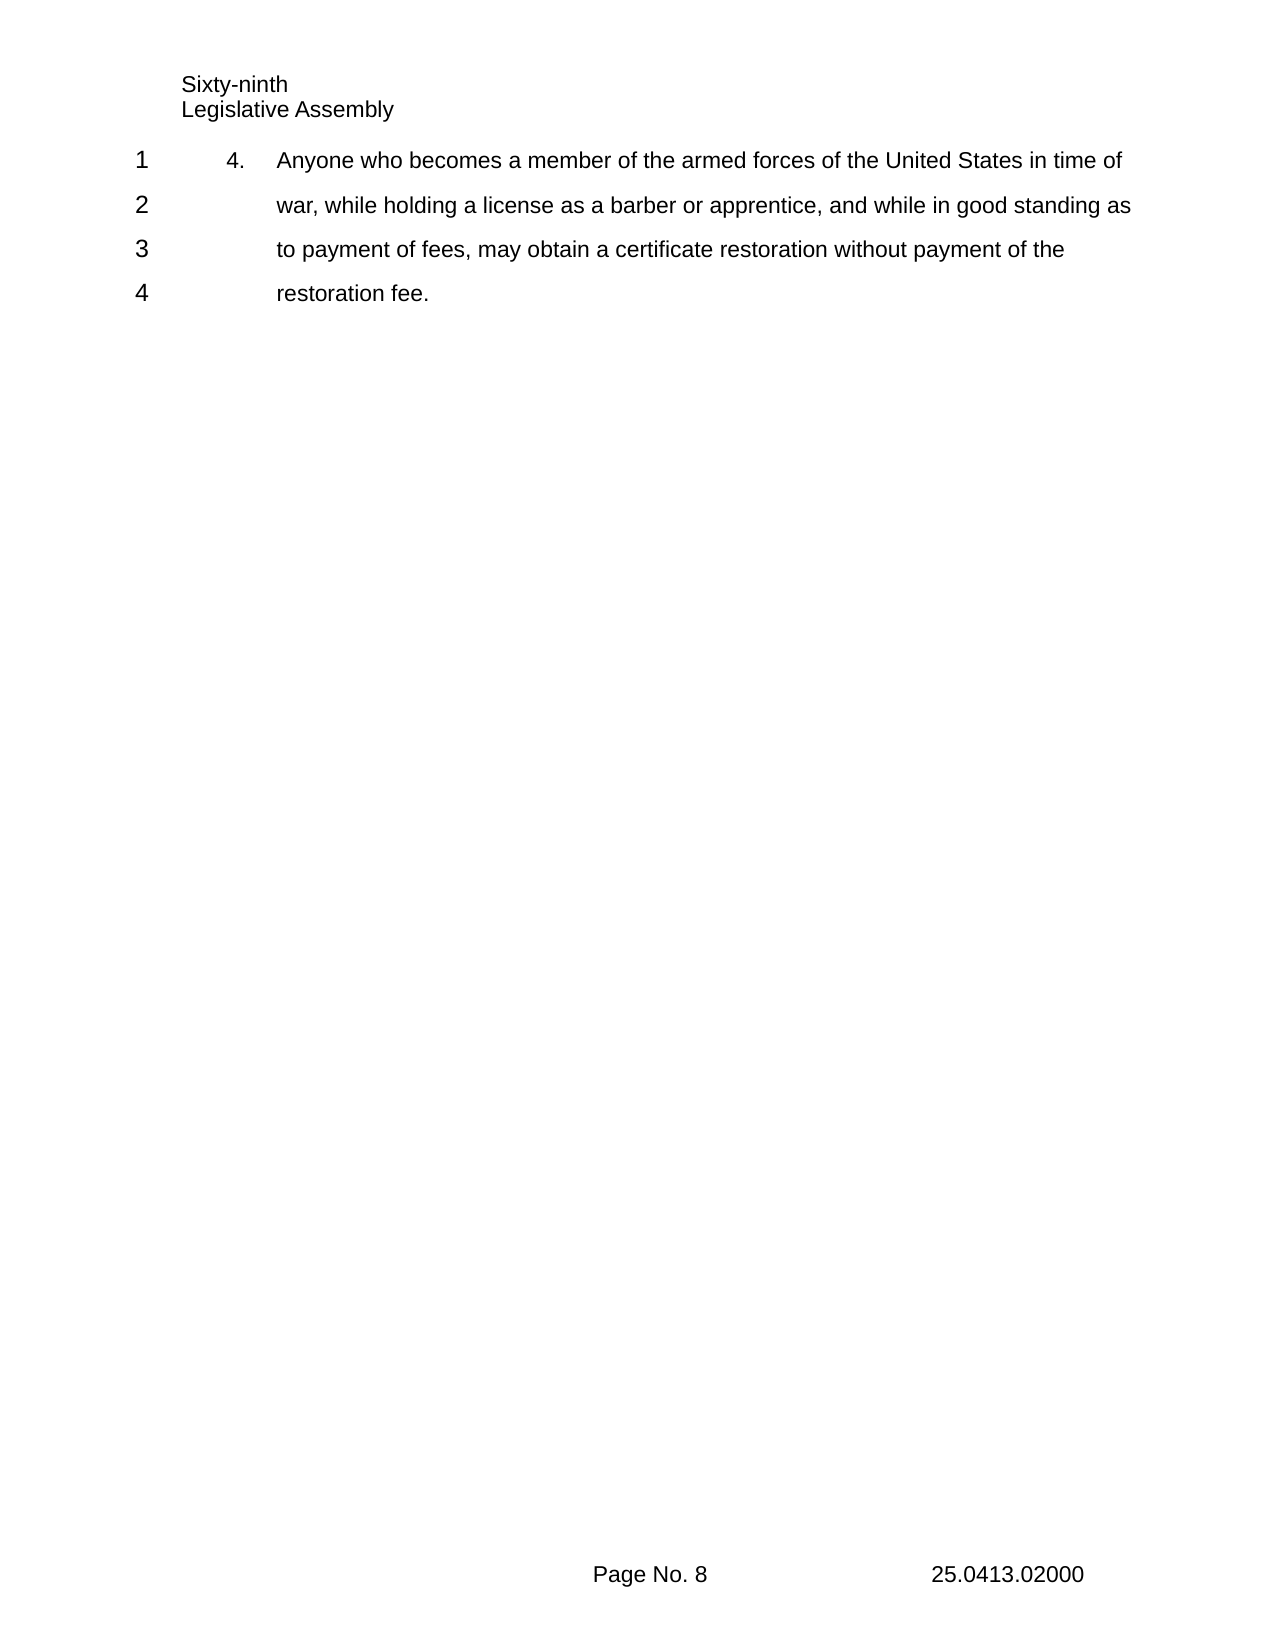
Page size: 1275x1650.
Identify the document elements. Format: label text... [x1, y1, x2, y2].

text 4. Anyone who becomes a member of the armed forces of the United States in time of war, while holding a license as a barber or apprentice, and while in good standing as to payment of fees, may obtain a certificate restoration without payment of the restoration fee. [181, 133, 1154, 310]
